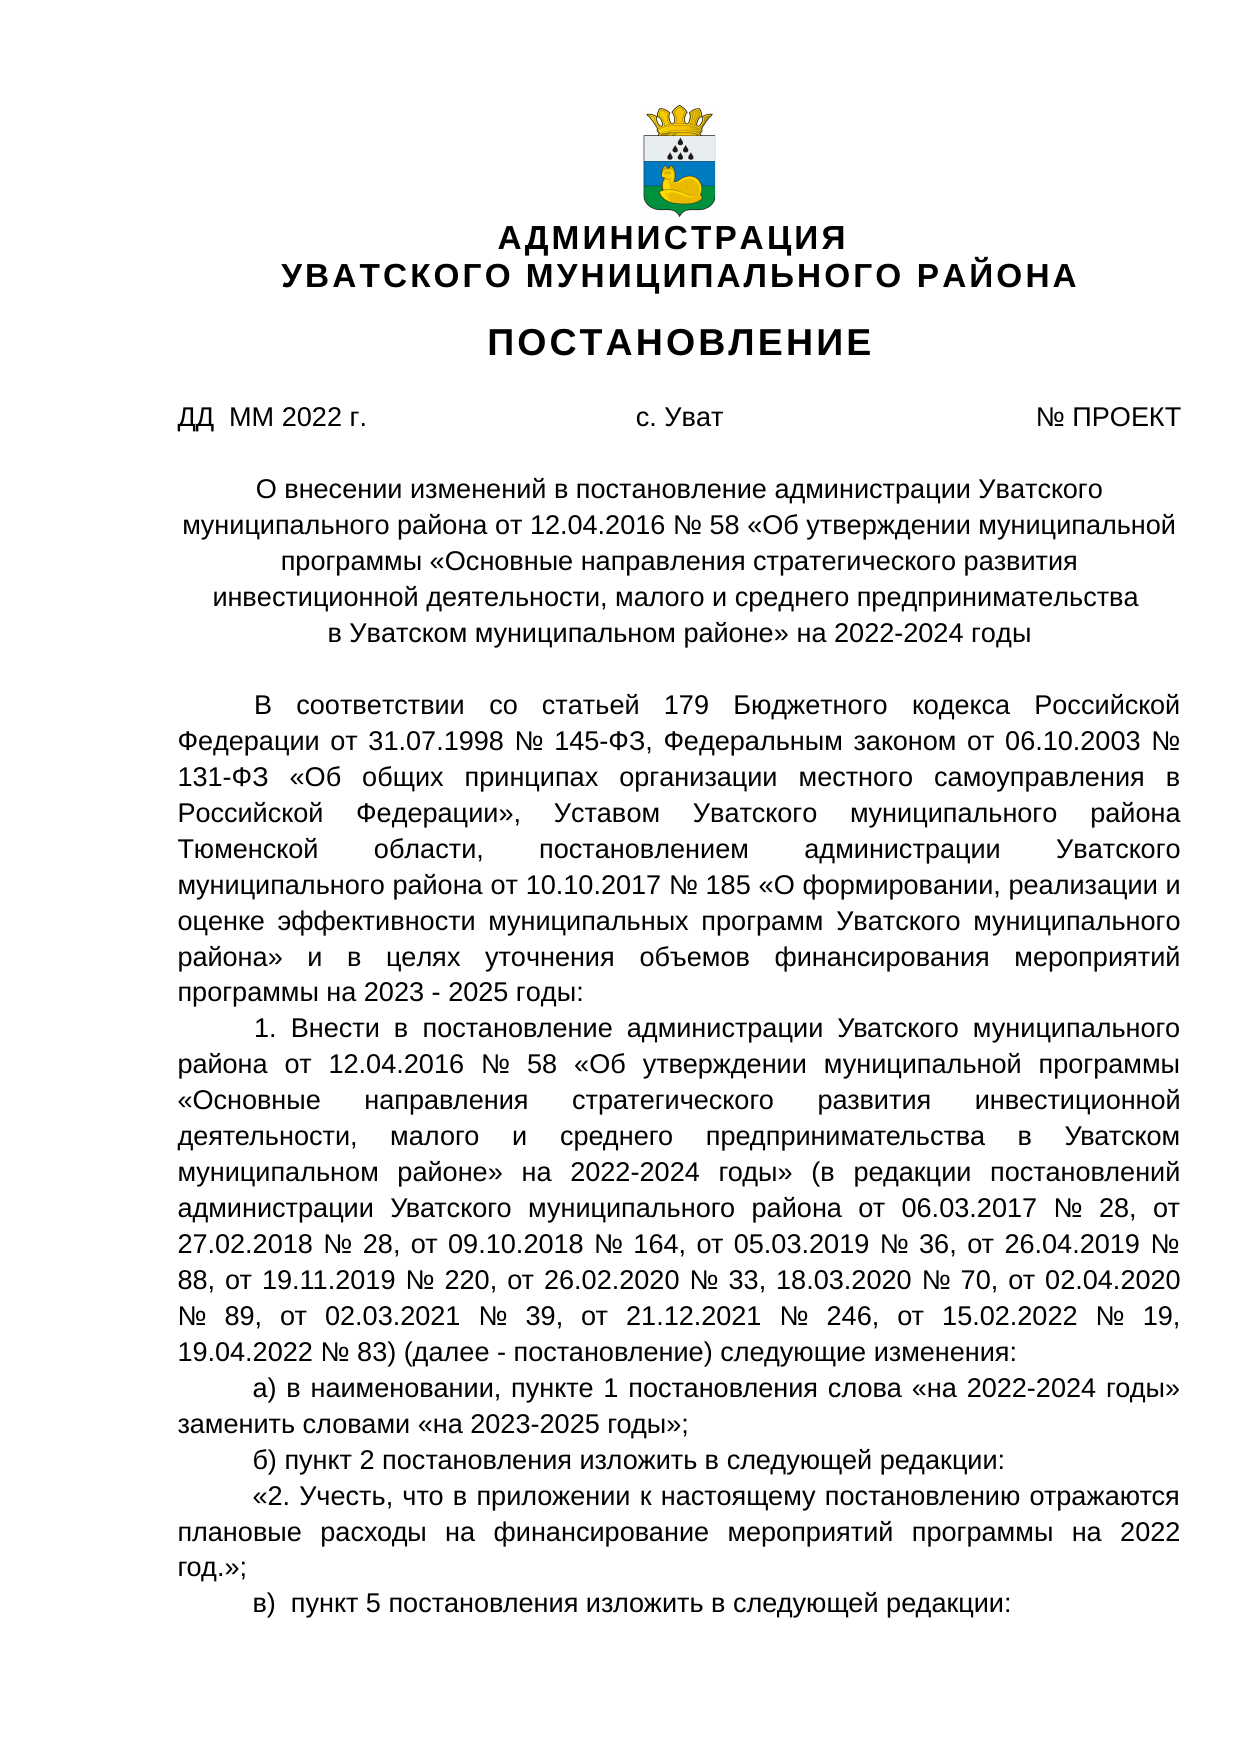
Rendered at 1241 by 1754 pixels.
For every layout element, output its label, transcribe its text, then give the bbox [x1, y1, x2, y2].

text в Уватском муниципальном районе» на 2022-2024 годы [177, 617, 1181, 648]
text в) пункт 5 постановления изложить в следующей редакции: [177, 1587, 1181, 1619]
text В соответствии со статьей 179 Бюджетного кодекса Российской Федерации от 31.07.1998 № 145-ФЗ, Федеральным законом от 06.10.2003 № 131-ФЗ «Об общих принципах организации местного самоуправления в Российской Федерации», Уставом Уватского муниципального района Тюменской области, постановлением администрации Уватского муниципального района от 10.10.2017 № 185 «О формировании, реализации и оценке эффективности муниципальных программ Уватского муниципального района» и в целях уточнения объемов финансирования мероприятий программы на 2023 - 2025 годы: [177, 689, 1181, 1008]
text Администрация Уватского муниципального района [177, 218, 1181, 295]
text Постановление [177, 320, 1181, 363]
text б) пункт 2 постановления изложить в следующей редакции: [177, 1444, 1181, 1475]
text ДД ММ 2022 г. с. Уват № ПРОЕКТ [177, 401, 1181, 433]
text 1. Внести в постановление администрации Уватского муниципального района от 12.04.2016 № 58 «Об утверждении муниципальной программы «Основные направления стратегического развития инвестиционной деятельности, малого и среднего предпринимательства в Уватском муниципальном районе» на 2022-2024 годы» (в редакции постановлений администрации Уватского муниципального района от 06.03.2017 № 28, от 27.02.2018 № 28, от 09.10.2018 № 164, от 05.03.2019 № 36, от 26.04.2019 № 88, от 19.11.2019 № 220, от 26.02.2020 № 33, 18.03.2020 № 70, от 02.04.2020 № 89, от 02.03.2021 № 39, от 21.12.2021 № 246, от 15.02.2022 № 19, 19.04.2022 № 83) (далее - постановление) следующие изменения: [177, 1012, 1181, 1367]
text а) в наименовании, пункте 1 постановления слова «на 2022-2024 годы» заменить словами «на 2023-2025 годы»; [177, 1372, 1181, 1439]
text О внесении изменений в постановление администрации Уватского муниципального района от 12.04.2016 № 58 «Об утверждении муниципальной программы «Основные направления стратегического развития инвестиционной деятельности, малого и среднего предпринимательства [177, 473, 1181, 612]
picture [643, 105, 716, 218]
text «2. Учесть, что в приложении к настоящему постановлению отражаются плановые расходы на финансирование мероприятий программы на 2022 год.»; [177, 1479, 1181, 1583]
